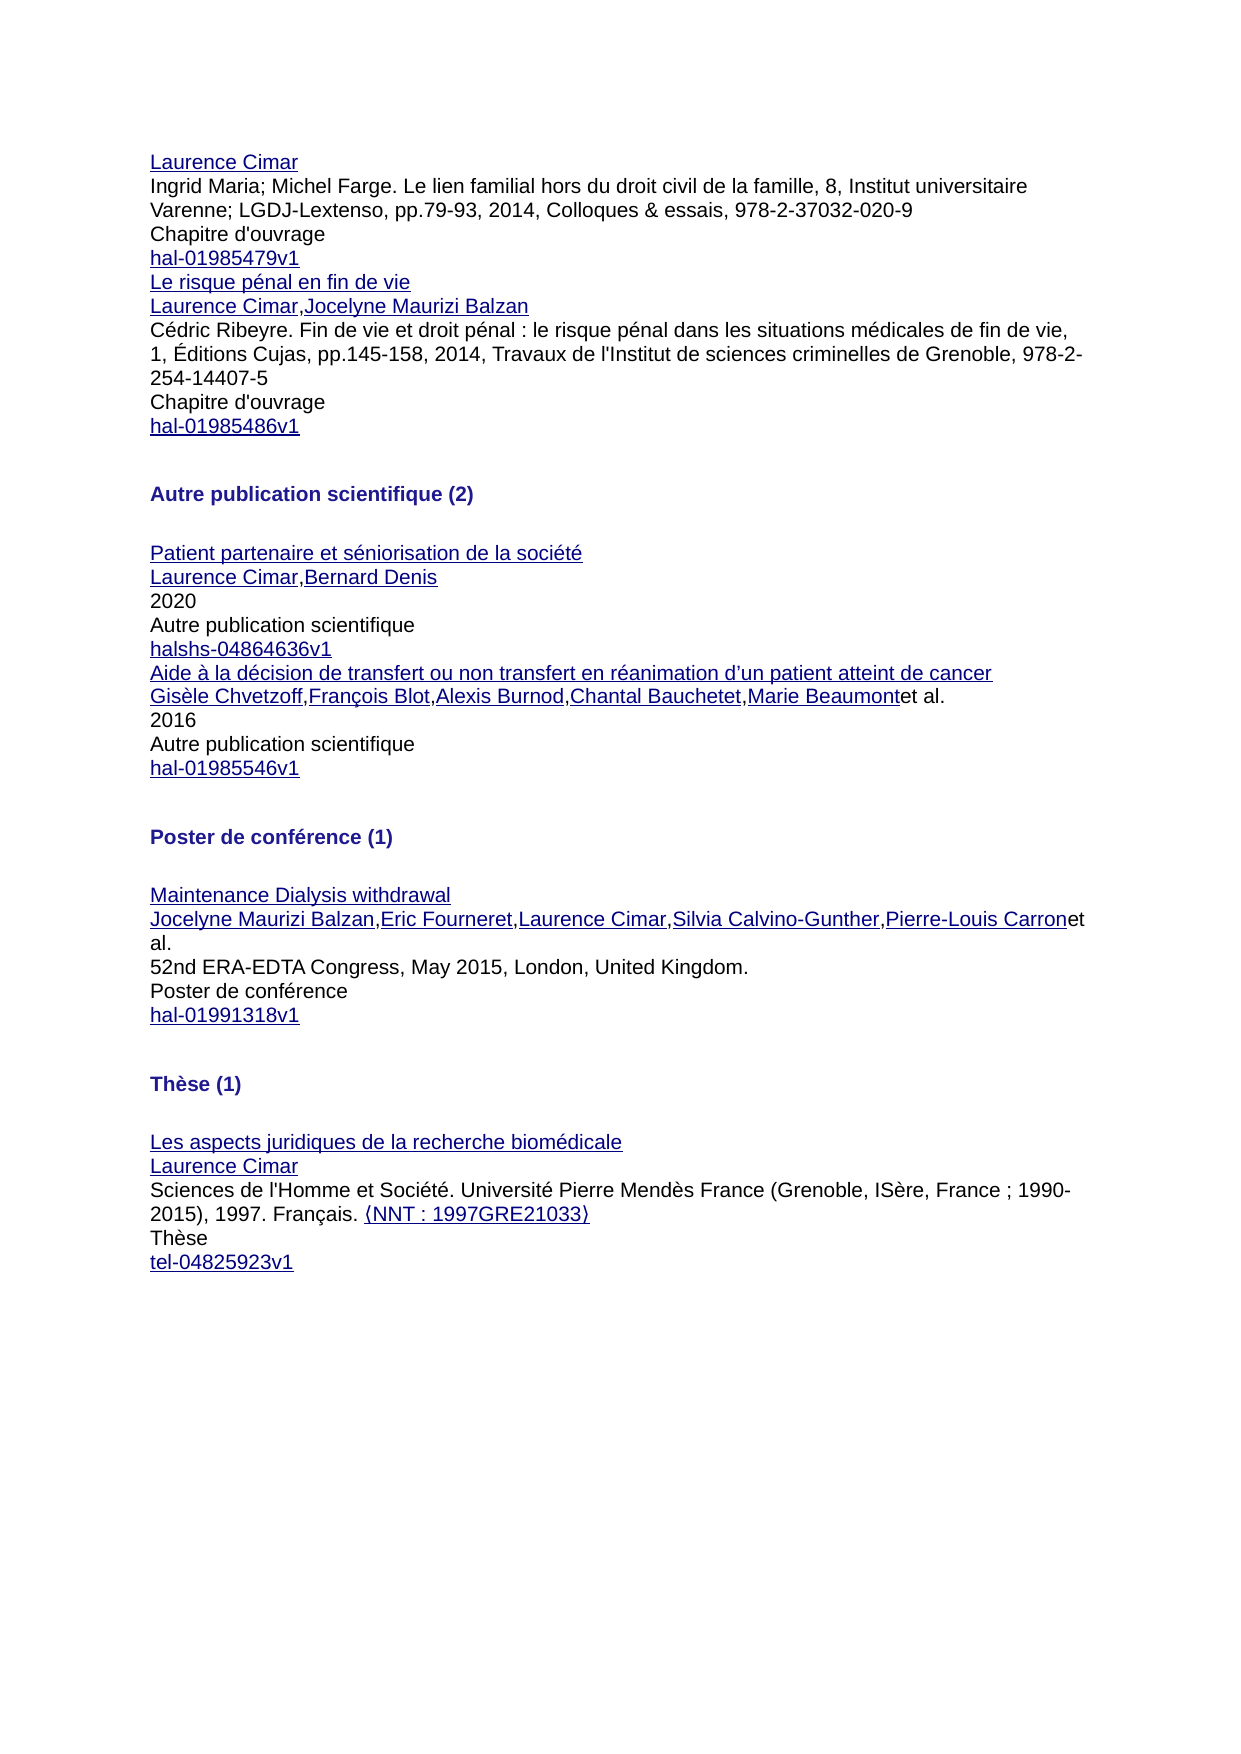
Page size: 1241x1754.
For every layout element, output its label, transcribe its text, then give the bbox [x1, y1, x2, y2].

subtitle Autre publication scientifique (2) [150, 482, 1090, 506]
table_cell Aide à la décision de transfert ou non transfert en réanimation d’un patient atteint de cancer Gisèle Chvetzoff,François Blot,Alexis Burnod,Chantal Bauchetet,Marie Beaumontet al. 2016 Autre publication scientifique hal-01985546v1 [150, 660, 1090, 780]
table_header Les aspects juridiques de la recherche biomédicale Laurence Cimar Sciences de l'Homme et Société. Université Pierre Mendès France (Grenoble, ISère, France ; 1990-2015), 1997. Français. ⟨NNT : 1997GRE21033⟩ Thèse tel-04825923v1 [150, 1130, 1090, 1274]
table_header Maintenance Dialysis withdrawal Jocelyne Maurizi Balzan,Eric Fourneret,Laurence Cimar,Silvia Calvino-Gunther,Pierre-Louis Carronet al. 52nd ERA-EDTA Congress, May 2015, London, United Kingdom. Poster de conférence hal-01991318v1 [150, 883, 1090, 1027]
table_header Patient partenaire et séniorisation de la société Laurence Cimar,Bernard Denis 2020 Autre publication scientifique halshs-04864636v1 [150, 541, 1090, 660]
table_cell Le risque pénal en fin de vie Laurence Cimar,Jocelyne Maurizi Balzan Cédric Ribeyre. Fin de vie et droit pénal : le risque pénal dans les situations médicales de fin de vie, 1, Éditions Cujas, pp.145-158, 2014, Travaux de l'Institut de sciences criminelles de Grenoble, 978-2-254-14407-5 Chapitre d'ouvrage hal-01985486v1 [150, 270, 1090, 437]
subtitle Poster de conférence (1) [150, 825, 1090, 849]
subtitle Thèse (1) [150, 1072, 1090, 1096]
table_cell Laurence Cimar Ingrid Maria; Michel Farge. Le lien familial hors du droit civil de la famille, 8, Institut universitaire Varenne; LGDJ-Lextenso, pp.79-93, 2014, Colloques & essais, 978-2-37032-020-9 Chapitre d'ouvrage hal-01985479v1 [150, 150, 1090, 270]
